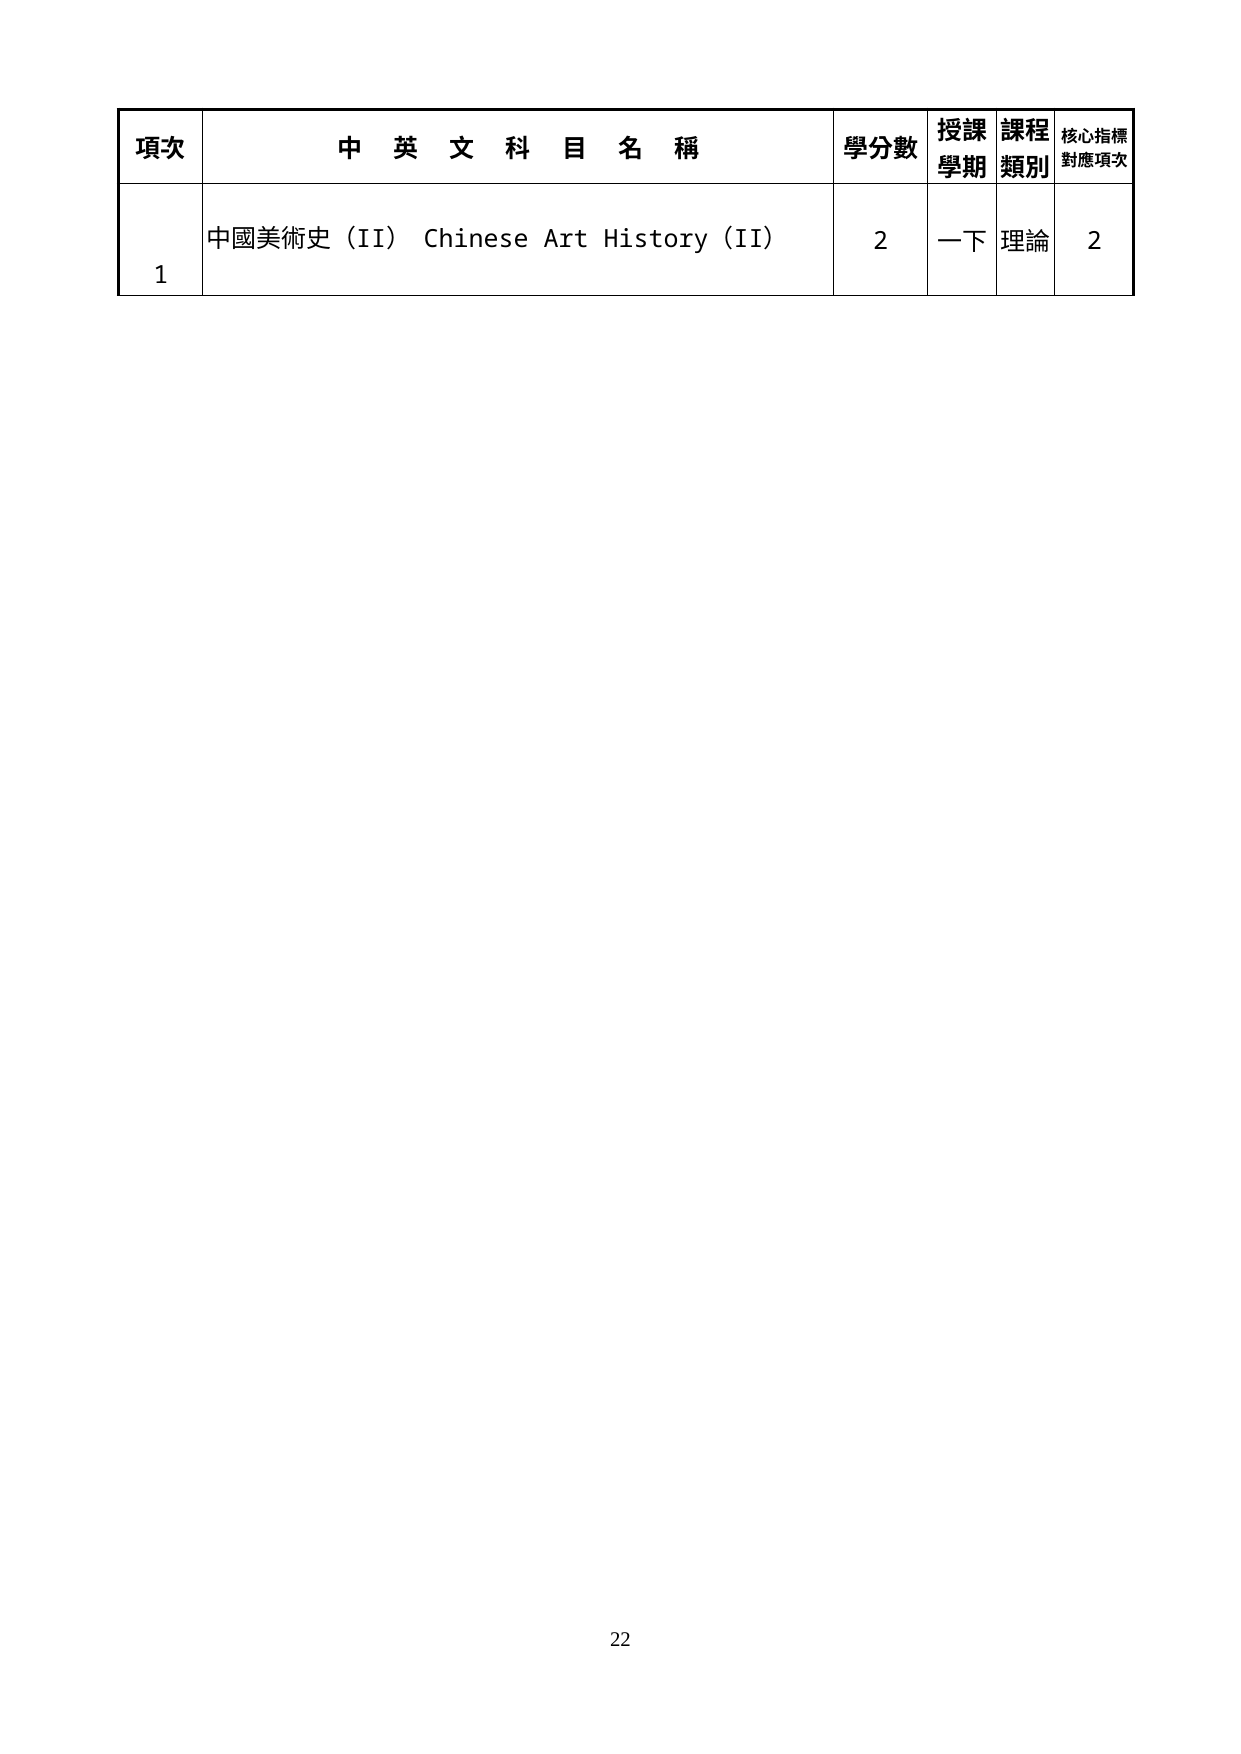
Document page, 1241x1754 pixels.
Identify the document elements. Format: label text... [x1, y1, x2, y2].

table_header 核心指標對應項次 [1055, 111, 1132, 183]
table_header 課程類別 [997, 111, 1054, 183]
table_cell 2 [834, 184, 927, 295]
table_cell 1 [120, 184, 202, 295]
table_header 學分數 [834, 111, 927, 183]
table_cell 中國美術史（II） Chinese Art History（II） [203, 184, 833, 295]
table_header 項次 [120, 111, 202, 183]
table_header 授課學期 [928, 111, 996, 183]
table_header 中英文科目名稱 [203, 111, 833, 183]
table_cell 一下 [928, 184, 996, 295]
table_cell 2 [1055, 184, 1132, 295]
table_cell 理論 [997, 184, 1054, 295]
